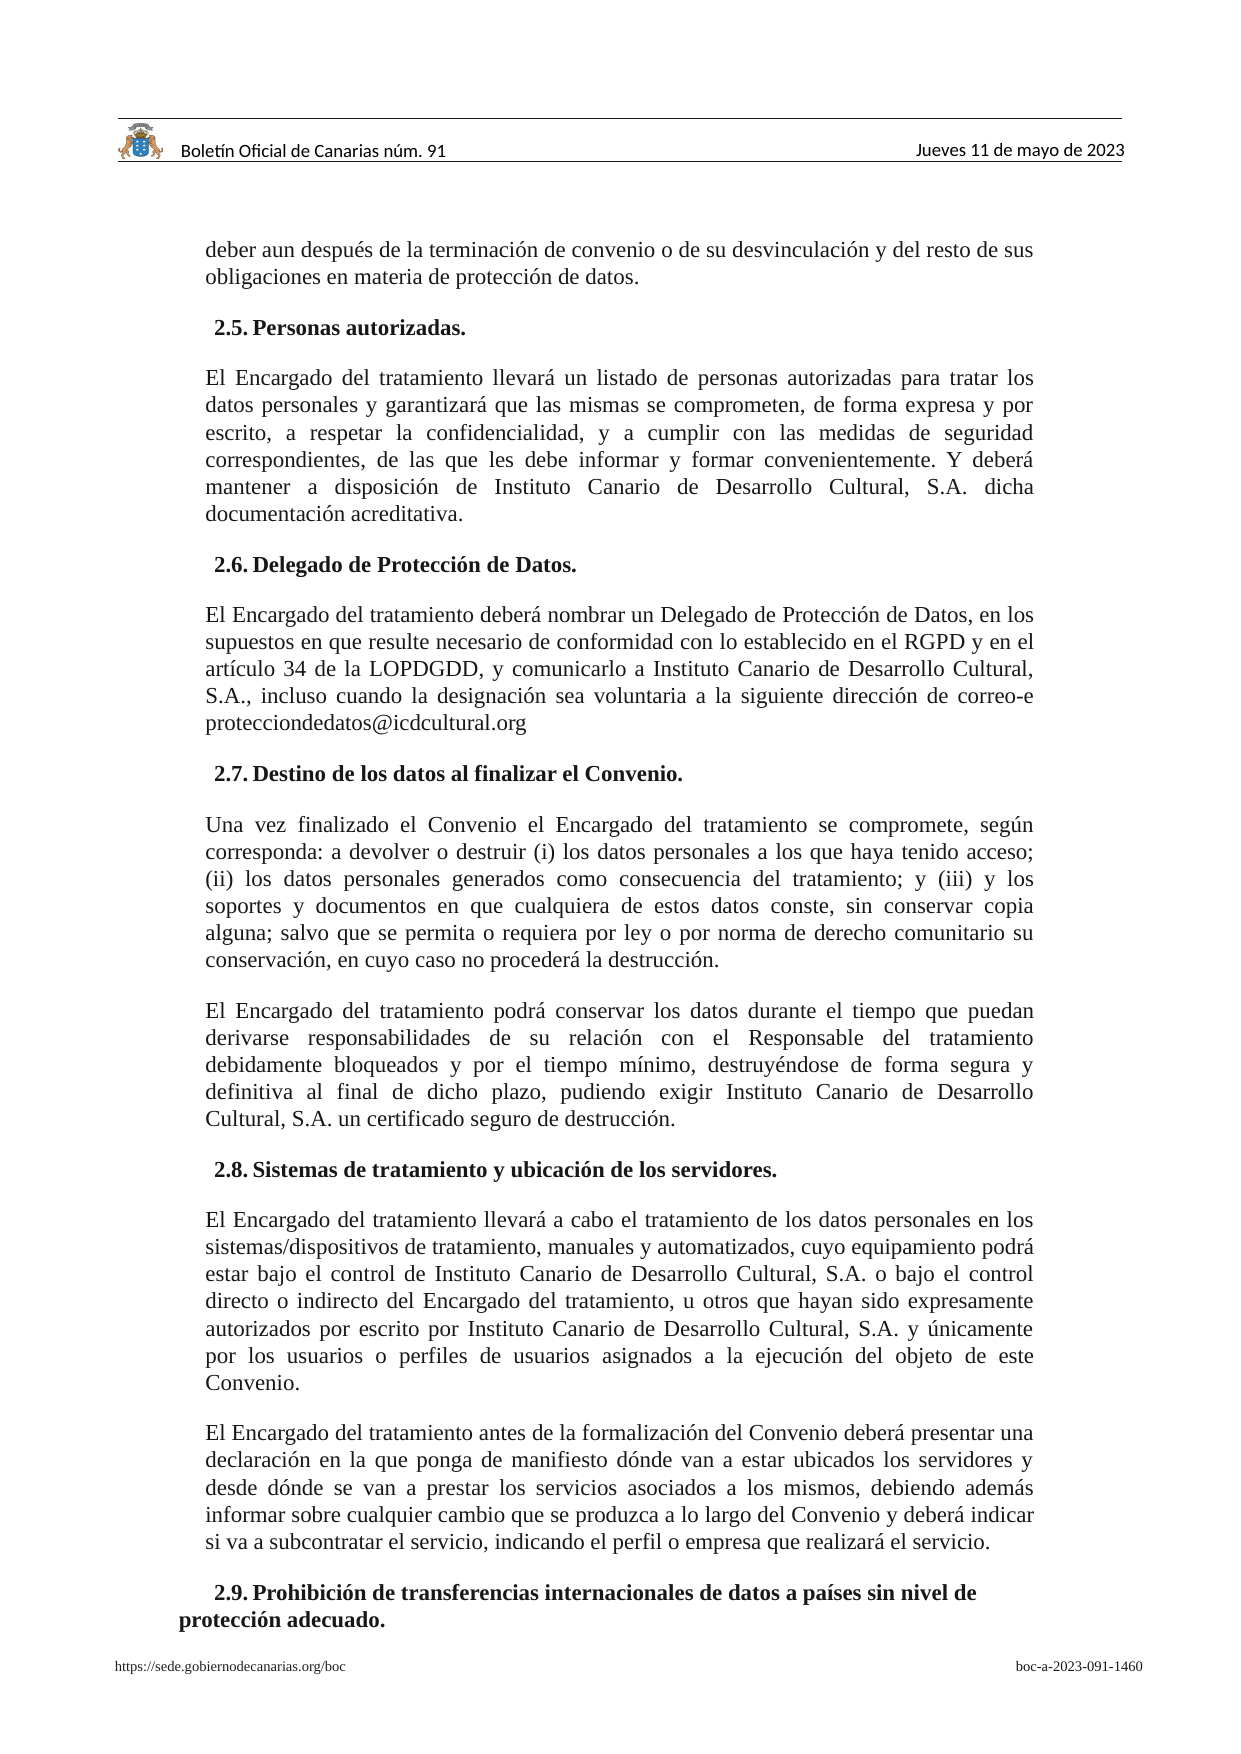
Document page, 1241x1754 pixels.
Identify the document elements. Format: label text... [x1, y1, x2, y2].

list Delegado de Protección de Datos. [178, 551, 1057, 577]
text El Encargado del tratamiento llevará a cabo el tratamiento de los datos personales en los sistemas/dispositivos de tratamiento, manuales y automatizados, cuyo equipamiento podrá estar bajo el control de Instituto Canario de Desarrollo Cultural, S.A. o bajo el control directo o indirecto del Encargado del tratamiento, u otros que hayan sido expresamente autorizados por escrito por Instituto Canario de Desarrollo Cultural, S.A. y únicamente por los usuarios o perfiles de usuarios asignados a la ejecución del objeto de este Convenio. [205, 1206, 1035, 1395]
text El Encargado del tratamiento antes de la formalización del Convenio deberá presentar una declaración en la que ponga de manifiesto dónde van a estar ubicados los servidores y desde dónde se van a prestar los servicios asociados a los mismos, debiendo además informar sobre cualquier cambio que se produzca a lo largo del Convenio y deberá indicar si va a subcontratar el servicio, indicando el perfil o empresa que realizará el servicio. [205, 1419, 1035, 1554]
text Una vez finalizado el Convenio el Encargado del tratamiento se compromete, según corresponda: a devolver o destruir (i) los datos personales a los que haya tenido acceso; (ii) los datos personales generados como consecuencia del tratamiento; y (iii) y los soportes y documentos en que cualquiera de estos datos conste, sin conservar copia alguna; salvo que se permita o requiera por ley o por norma de derecho comunitario su conservación, en cuyo caso no procederá la destrucción. [205, 811, 1035, 972]
list Personas autorizadas. [178, 314, 1057, 340]
text El Encargado del tratamiento podrá conservar los datos durante el tiempo que puedan derivarse responsabilidades de su relación con el Responsable del tratamiento debidamente bloqueados y por el tiempo mínimo, destruyéndose de forma segura y definitiva al final de dicho plazo, pudiendo exigir Instituto Canario de Desarrollo Cultural, S.A. un certificado seguro de destrucción. [205, 997, 1035, 1131]
text deber aun después de la terminación de convenio o de su desvinculación y del resto de sus obligaciones en materia de protección de datos. [205, 236, 1035, 290]
list Prohibición de transferencias internacionales de datos a países sin nivel de protección adecuado. [178, 1578, 1057, 1632]
text El Encargado del tratamiento deberá nombrar un Delegado de Protección de Datos, en los supuestos en que resulte necesario de conformidad con lo establecido en el RGPD y en el artículo 34 de la LOPDGDD, y comunicarlo a Instituto Canario de Desarrollo Cultural, S.A., incluso cuando la designación sea voluntaria a la siguiente dirección de correo-e protecciondedatos@icdcultural.org [205, 601, 1035, 736]
text El Encargado del tratamiento llevará un listado de personas autorizadas para tratar los datos personales y garantizará que las mismas se comprometen, de forma expresa y por escrito, a respetar la confidencialidad, y a cumplir con las medidas de seguridad correspondientes, de las que les debe informar y formar convenientemente. Y deberá mantener a disposición de Instituto Canario de Desarrollo Cultural, S.A. dicha documentación acreditativa. [205, 364, 1035, 526]
list Sistemas de tratamiento y ubicación de los servidores. [178, 1156, 1057, 1182]
list Destino de los datos al finalizar el Convenio. [178, 760, 1057, 786]
